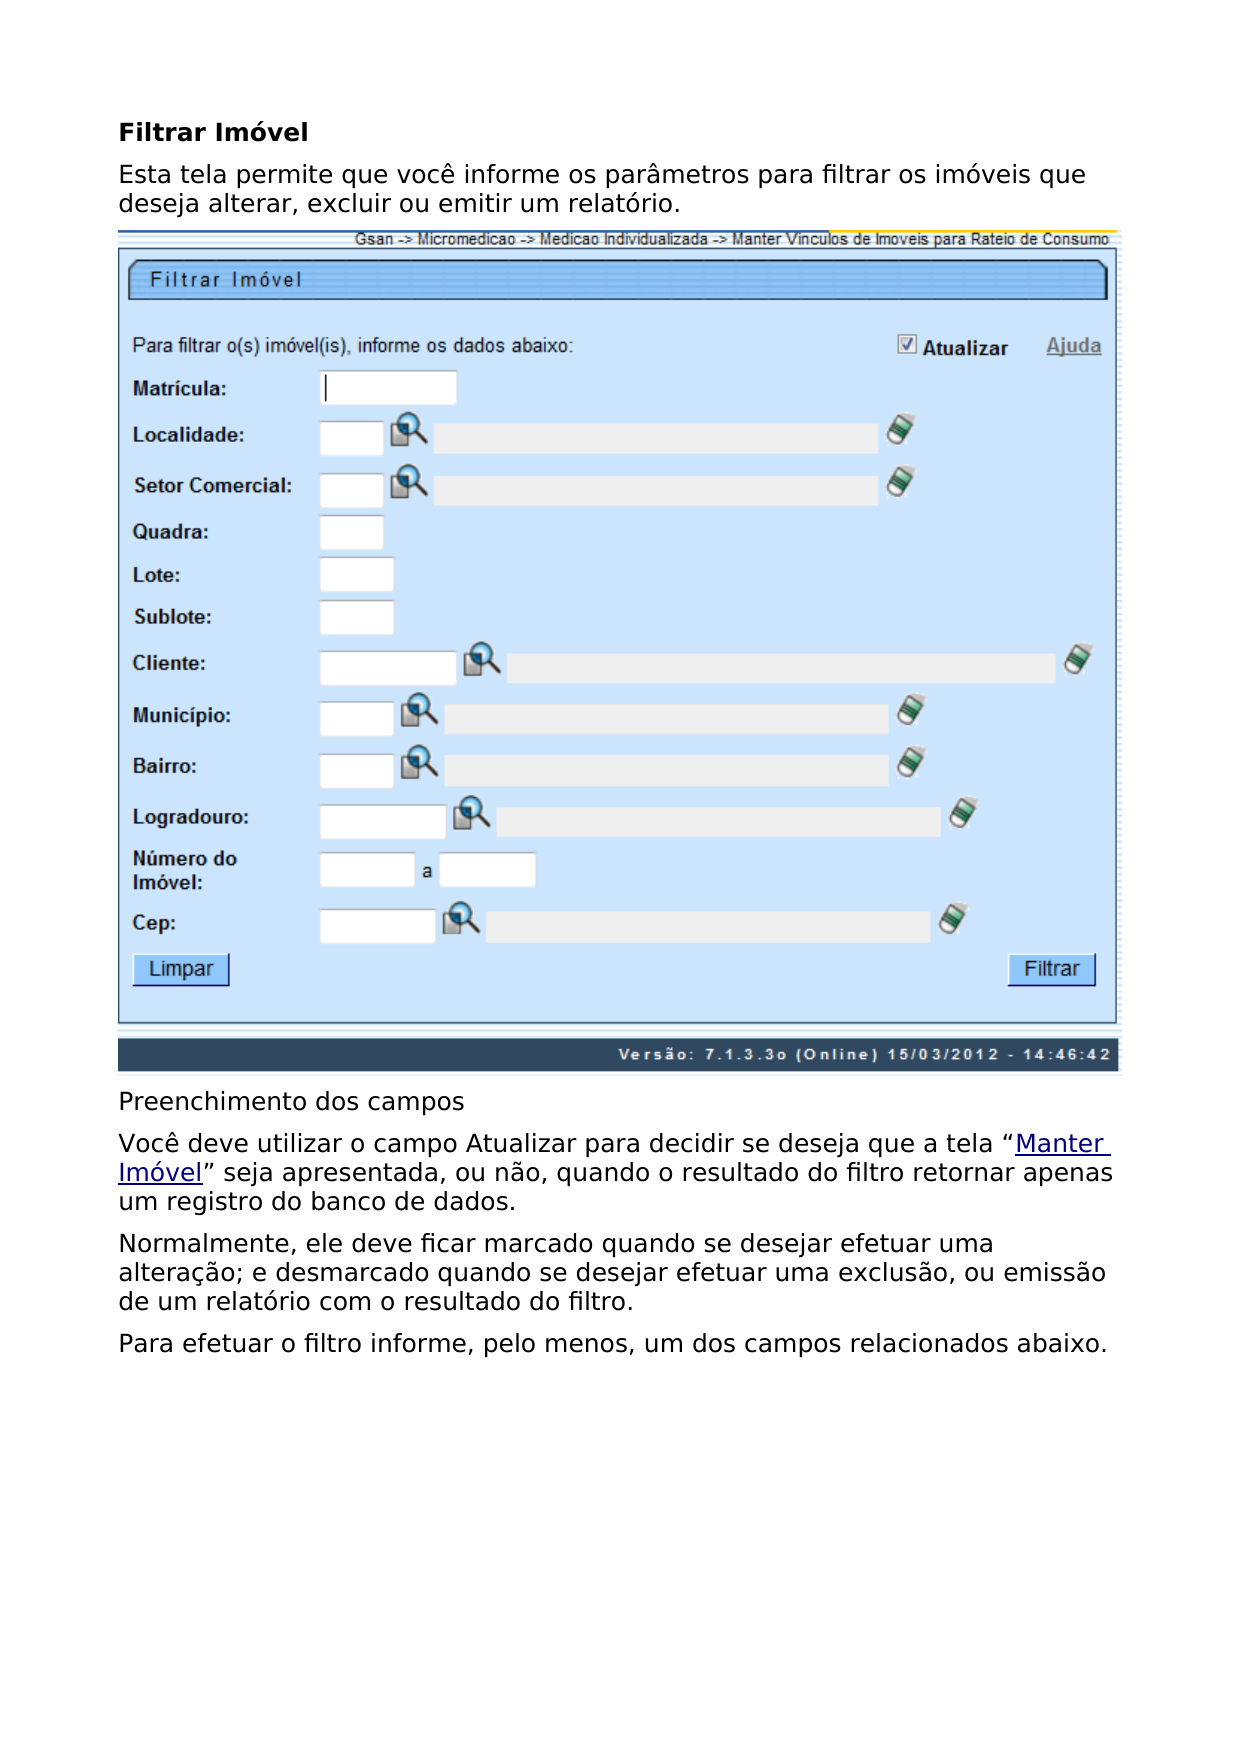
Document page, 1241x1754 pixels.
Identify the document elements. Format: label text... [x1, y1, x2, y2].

text Preenchimento dos campos [118, 1088, 1122, 1117]
picture [118, 230, 1123, 1076]
text Você deve utilizar o campo Atualizar para decidir se deseja que a tela “Manter Imóvel” seja apresentada, ou não, quando o resultado do filtro retornar apenas um registro do banco de dados. [118, 1129, 1122, 1217]
text Para efetuar o filtro informe, pelo menos, um dos campos relacionados abaixo. [118, 1329, 1122, 1358]
text Filtrar Imóvel [118, 118, 1122, 147]
text Normalmente, ele deve ficar marcado quando se desejar efetuar uma alteração; e desmarcado quando se desejar efetuar uma exclusão, ou emissão de um relatório com o resultado do filtro. [118, 1229, 1122, 1317]
text Esta tela permite que você informe os parâmetros para filtrar os imóveis que deseja alterar, excluir ou emitir um relatório. [118, 160, 1122, 218]
